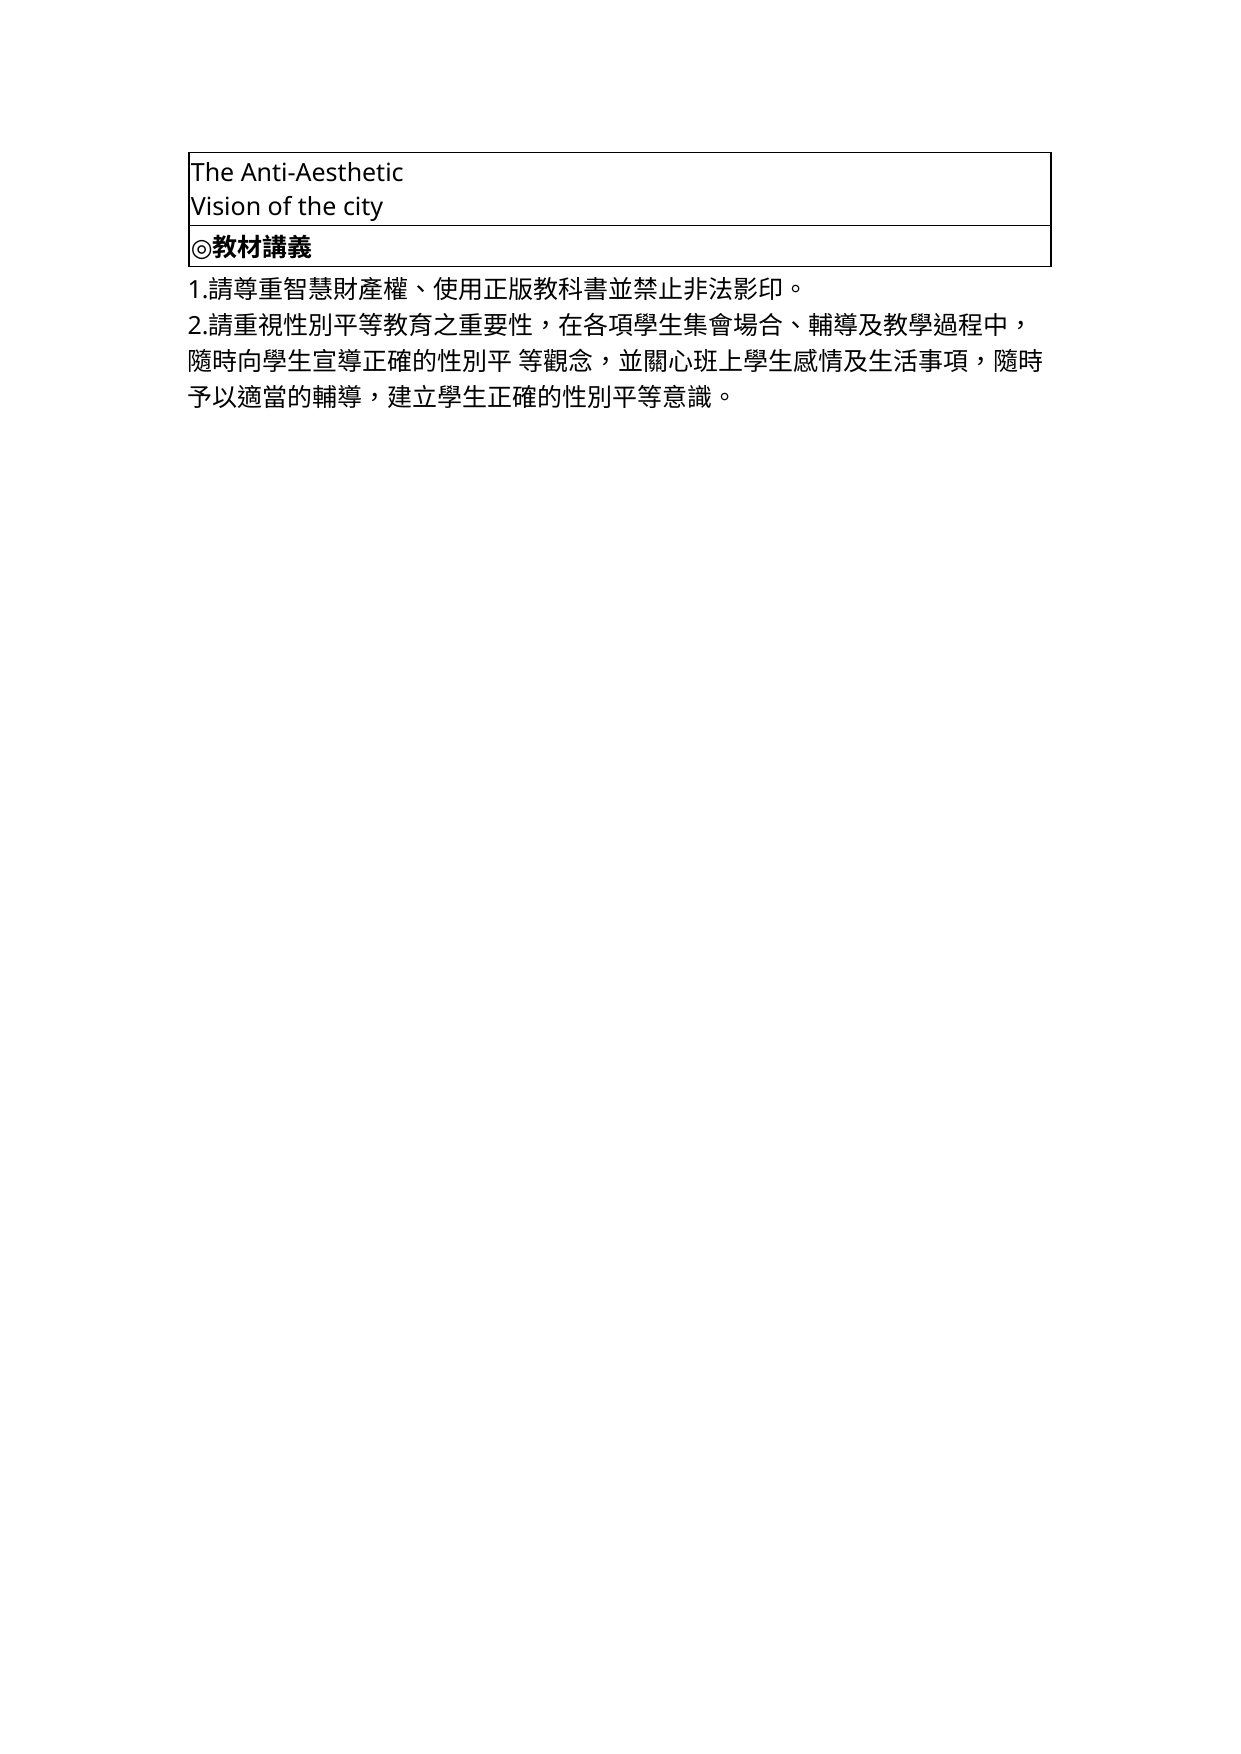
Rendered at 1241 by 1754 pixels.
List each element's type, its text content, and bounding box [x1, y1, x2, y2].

text 1.請尊重智慧財產權、使用正版教科書並禁止非法影印。 2.請重視性別平等教育之重要性，在各項學生集會場合、輔導及教學過程中，隨時向學生宣導正確的性別平 等觀念，並關心班上學生感情及生活事項，隨時予以適當的輔導，建立學生正確的性別平等意識。 [187, 269, 1053, 414]
table_cell The Anti-Aesthetic Vision of the city [190, 153, 1050, 224]
table_cell ◎教材講義 [190, 226, 1050, 266]
